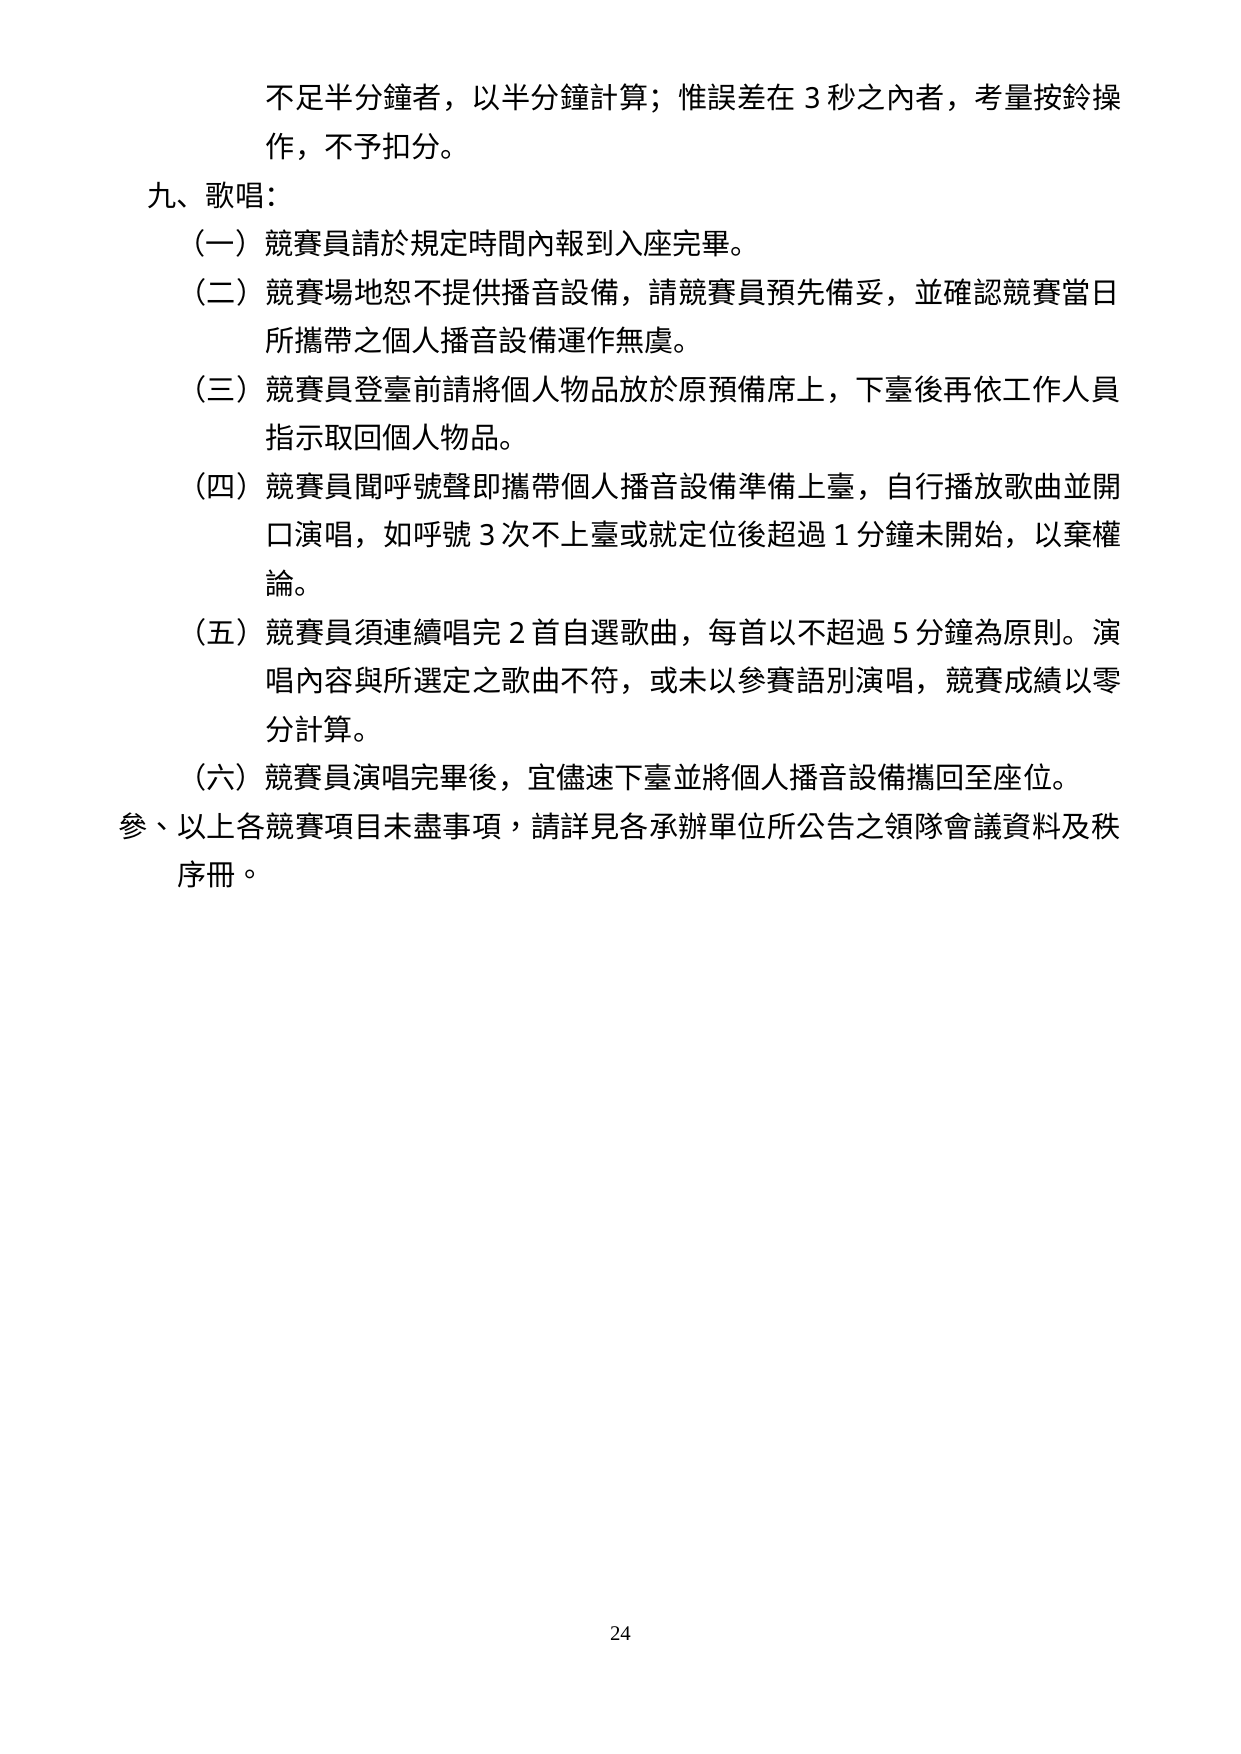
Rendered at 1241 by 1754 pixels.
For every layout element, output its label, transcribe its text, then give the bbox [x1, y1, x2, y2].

text （六）競賽員演唱完畢後，宜儘速下臺並將個人播音設備攜回至座位。 [177, 755, 1122, 797]
text （五）競賽員須連續唱完2首自選歌曲，每首以不超過5分鐘為原則。演唱內容與所選定之歌曲不符，或未以參賽語別演唱，競賽成績以零分計算。 [177, 609, 1122, 749]
text （七）展演時間如有不足或超過，每半分鐘由計時人員紀錄扣平均分1分，不足半分鐘者，以半分鐘計算；惟誤差在3秒之內者，考量按鈴操作，不予扣分。 [177, 75, 1122, 166]
text 九、歌唱： [118, 172, 1122, 214]
text 參、以上各競賽項目未盡事項，請詳見各承辦單位所公告之領隊會議資料及秩序冊。 [118, 803, 1122, 894]
text （四）競賽員聞呼號聲即攜帶個人播音設備準備上臺，自行播放歌曲並開口演唱，如呼號3次不上臺或就定位後超過1分鐘未開始，以棄權論。 [177, 463, 1122, 603]
text （一）競賽員請於規定時間內報到入座完畢。 [118, 221, 1122, 263]
text （二）競賽場地恕不提供播音設備，請競賽員預先備妥，並確認競賽當日所攜帶之個人播音設備運作無虞。 [177, 269, 1122, 360]
text （三）競賽員登臺前請將個人物品放於原預備席上，下臺後再依工作人員指示取回個人物品。 [177, 366, 1122, 457]
